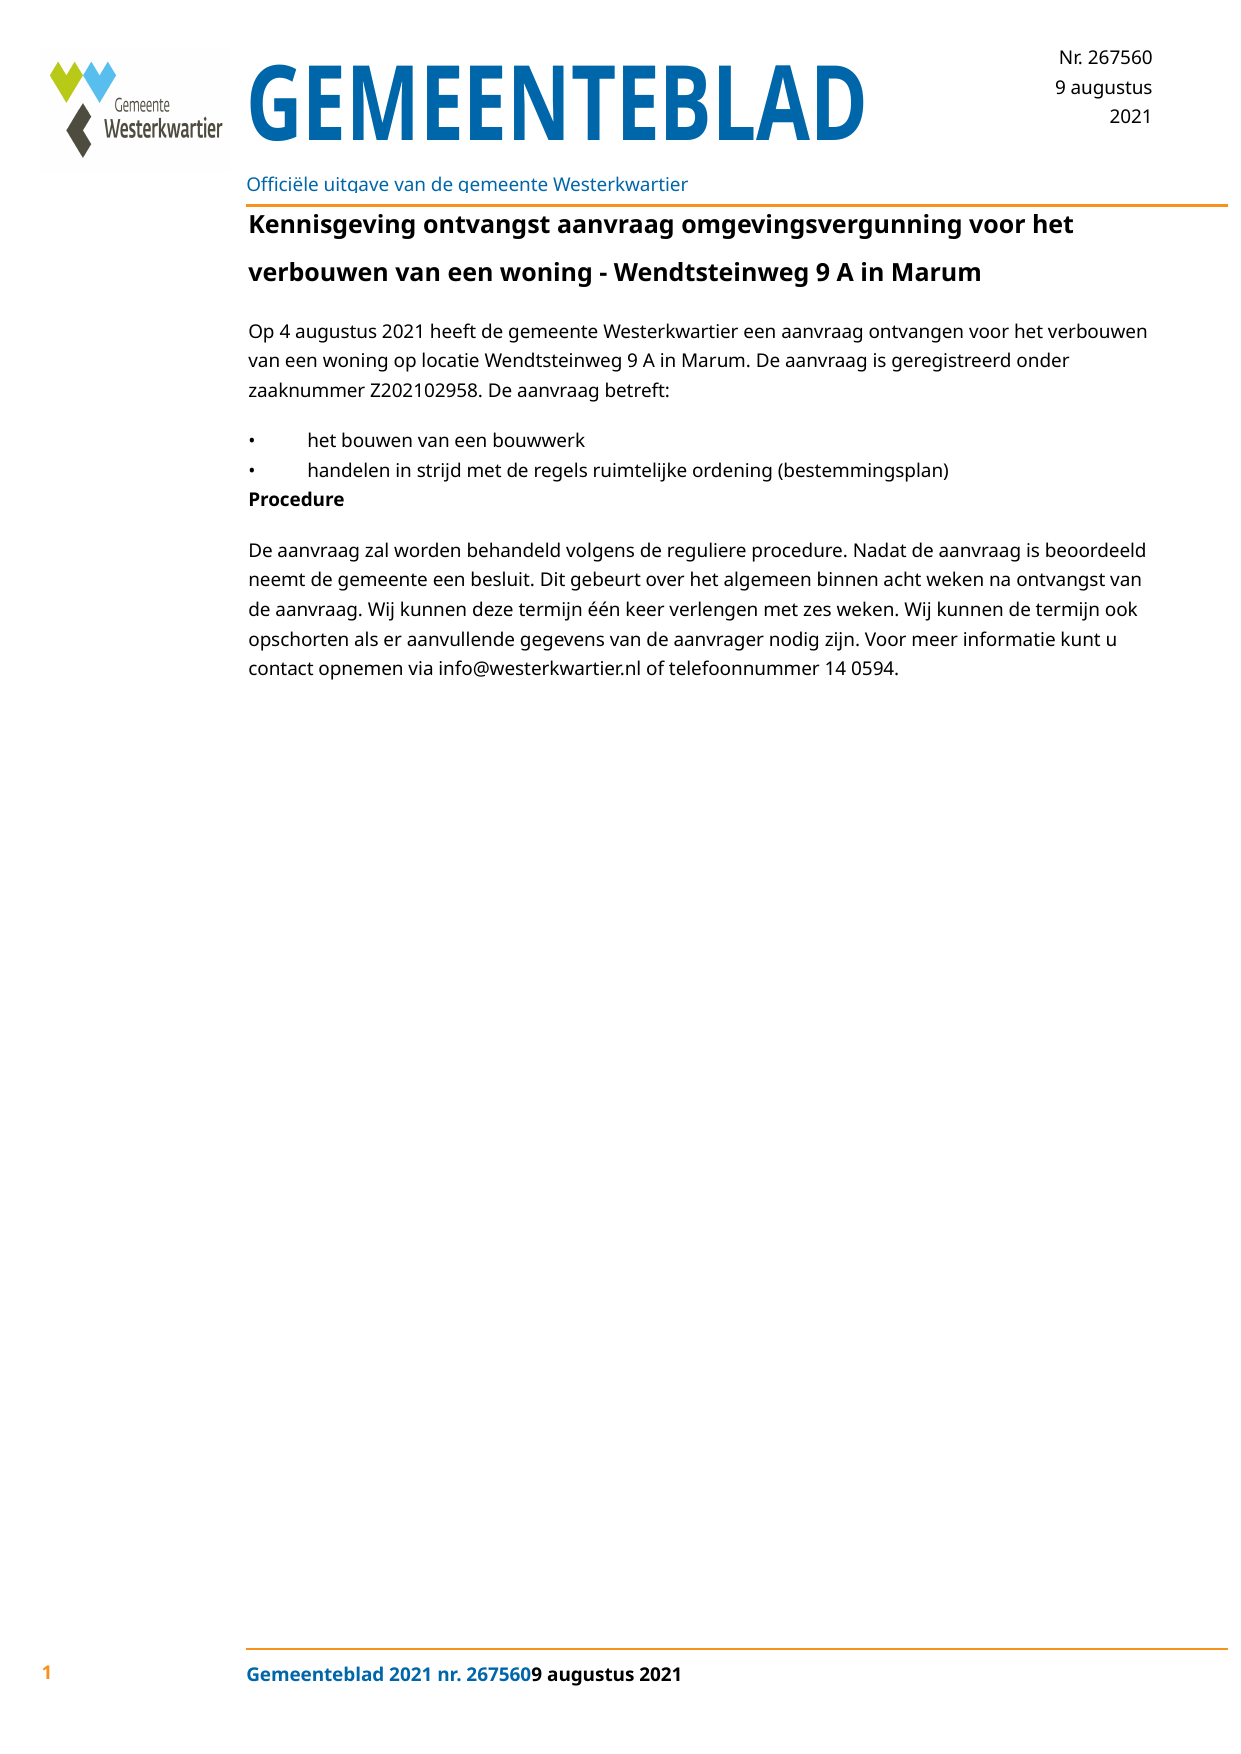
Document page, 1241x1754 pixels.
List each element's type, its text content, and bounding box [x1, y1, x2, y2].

list handelen in strijd met de regels ruimtelijke ordening (bestemmingsplan) [248, 457, 1152, 483]
text Procedure [248, 487, 1152, 512]
text Kennisgeving ontvangst aanvraag omgevingsvergunning voor het verbouwen van een woning - Wendtsteinweg 9 A in Marum [248, 207, 1152, 288]
picture [41, 47, 231, 172]
text Op 4 augustus 2021 heeft de gemeente Westerkwartier een aanvraag ontvangen voor het verbouwen van een woning op locatie Wendtsteinweg 9 A in Marum. De aanvraag is geregistreerd onder zaaknummer Z202102958. De aanvraag betreft: [248, 318, 1152, 403]
text De aanvraag zal worden behandeld volgens de reguliere procedure. Nadat de aanvraag is beoordeeld neemt de gemeente een besluit. Dit gebeurt over het algemeen binnen acht weken na ontvangst van de aanvraag. Wij kunnen deze termijn één keer verlengen met zes weken. Wij kunnen de termijn ook opschorten als er aanvullende gegevens van de aanvrager nodig zijn. Voor meer informatie kunt u contact opnemen via info@westerkwartier.nl of telefoonnummer 14 0594. [248, 537, 1152, 681]
list het bouwen van een bouwwerk [248, 427, 1152, 453]
